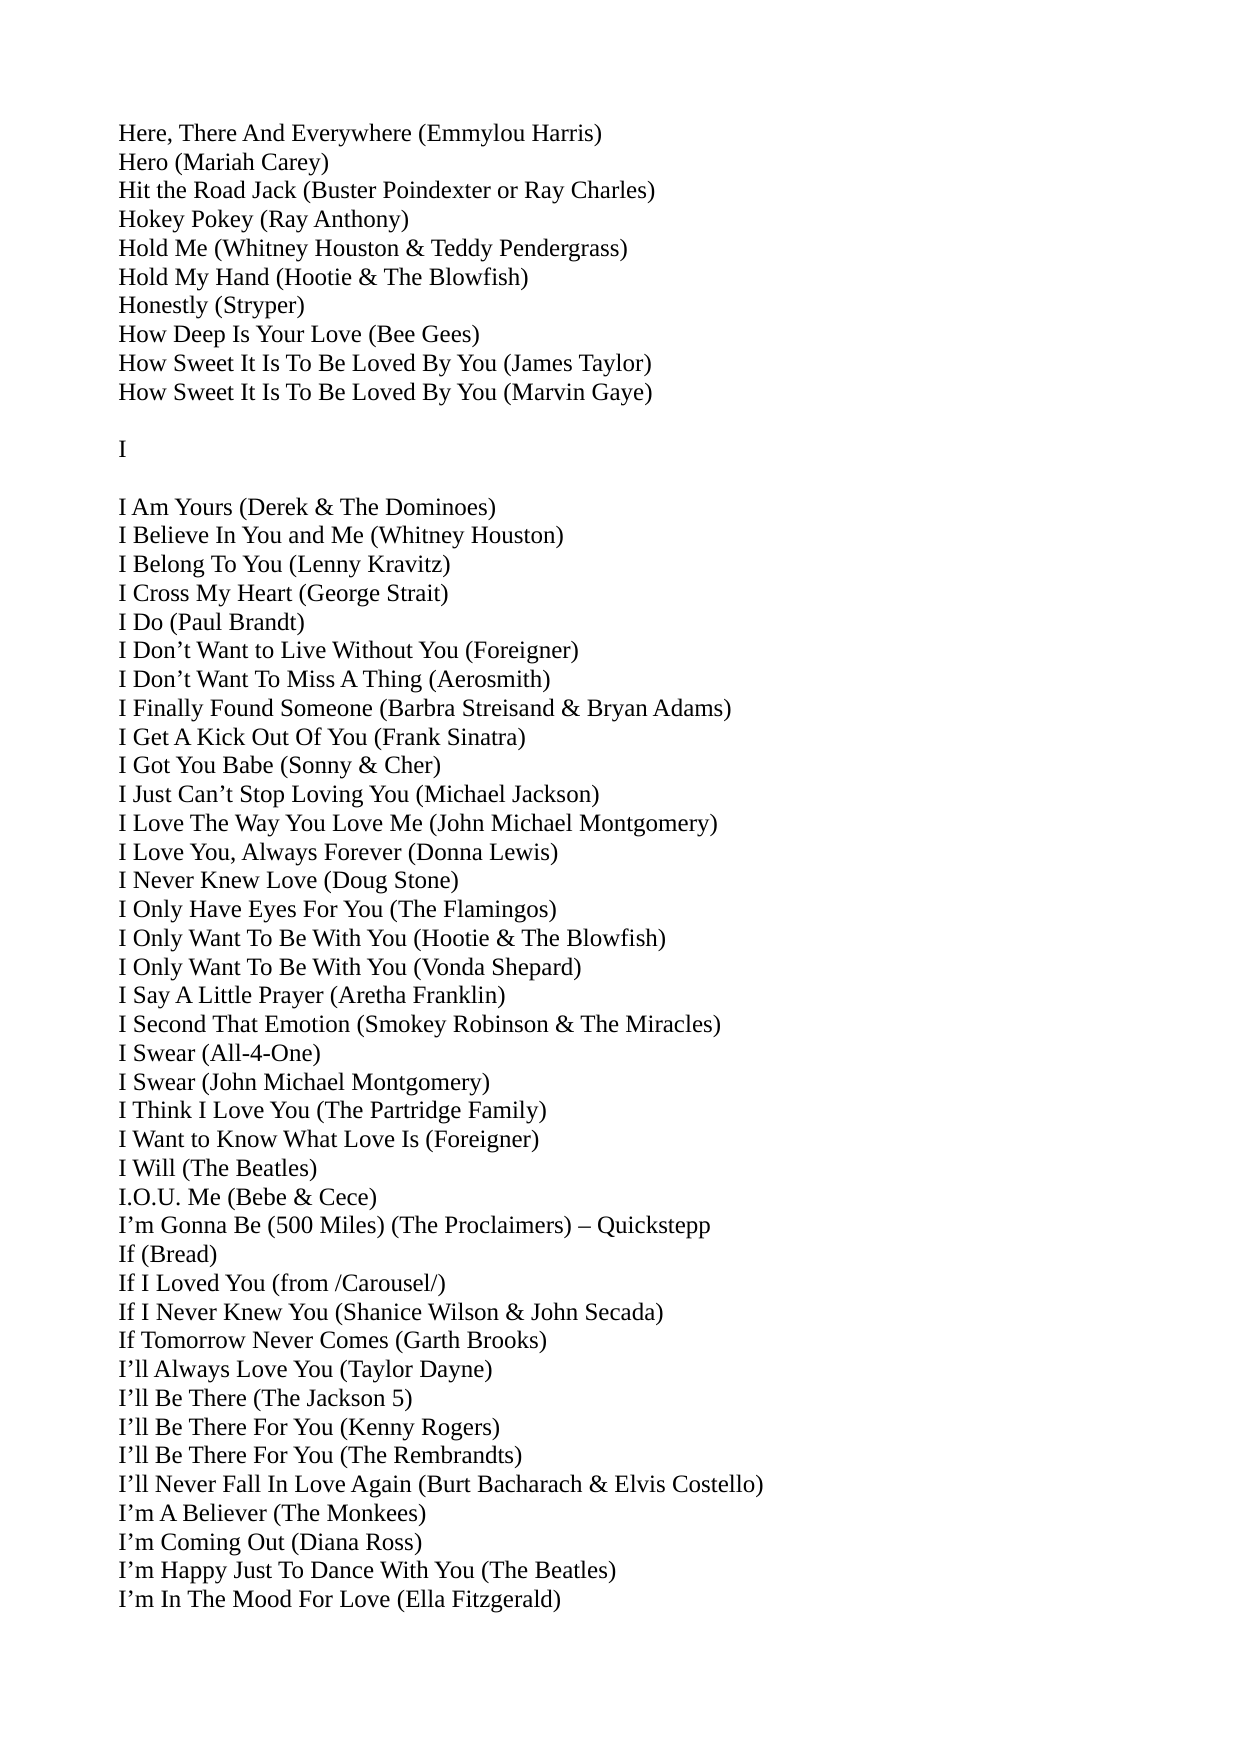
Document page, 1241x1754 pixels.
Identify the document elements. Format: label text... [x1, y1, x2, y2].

text I Got You Babe (Sonny & Cher) [118, 751, 1122, 779]
text I Cross My Heart (George Strait) [118, 578, 1122, 607]
text Hit the Road Jack (Buster Poindexter or Ray Charles) [118, 176, 1122, 204]
text How Sweet It Is To Be Loved By You (James Taylor) [118, 348, 1122, 377]
text I Only Want To Be With You (Vonda Shepard) [118, 952, 1122, 981]
text I Do (Paul Brandt) [118, 607, 1122, 636]
text How Sweet It Is To Be Loved By You (Marvin Gaye) [118, 377, 1122, 406]
text I’ll Be There For You (Kenny Rogers) [118, 1412, 1122, 1441]
text I Just Can’t Stop Loving You (Michael Jackson) [118, 779, 1122, 808]
text I’ll Always Love You (Taylor Dayne) [118, 1354, 1122, 1383]
text Hold My Hand (Hootie & The Blowfish) [118, 262, 1122, 291]
text Hokey Pokey (Ray Anthony) [118, 204, 1122, 233]
text I Love The Way You Love Me (John Michael Montgomery) [118, 808, 1122, 837]
text Here, There And Everywhere (Emmylou Harris) [118, 118, 1122, 147]
text I Don’t Want to Live Without You (Foreigner) [118, 636, 1122, 664]
text I Get A Kick Out Of You (Frank Sinatra) [118, 722, 1122, 751]
text I Say A Little Prayer (Aretha Franklin) [118, 981, 1122, 1009]
text I Believe In You and Me (Whitney Houston) [118, 521, 1122, 549]
text I Think I Love You (The Partridge Family) [118, 1096, 1122, 1124]
text Hero (Mariah Carey) [118, 147, 1122, 176]
text I’ll Be There For You (The Rembrandts) [118, 1441, 1122, 1469]
text I’m Coming Out (Diana Ross) [118, 1527, 1122, 1556]
text I Swear (John Michael Montgomery) [118, 1067, 1122, 1096]
text I Belong To You (Lenny Kravitz) [118, 549, 1122, 578]
text I Want to Know What Love Is (Foreigner) [118, 1124, 1122, 1153]
text I’ll Never Fall In Love Again (Burt Bacharach & Elvis Costello) [118, 1469, 1122, 1498]
text I.O.U. Me (Bebe & Cece) [118, 1182, 1122, 1211]
text If (Bread) [118, 1239, 1122, 1268]
text I Only Want To Be With You (Hootie & The Blowfish) [118, 923, 1122, 952]
text I Am Yours (Derek & The Dominoes) [118, 492, 1122, 521]
text I Swear (All-4-One) [118, 1038, 1122, 1067]
text I’ll Be There (The Jackson 5) [118, 1383, 1122, 1412]
text If Tomorrow Never Comes (Garth Brooks) [118, 1326, 1122, 1354]
text I’m In The Mood For Love (Ella Fitzgerald) [118, 1584, 1122, 1613]
text If I Loved You (from /Carousel/) [118, 1268, 1122, 1297]
text I Second That Emotion (Smokey Robinson & The Miracles) [118, 1009, 1122, 1038]
text I’m Gonna Be (500 Miles) (The Proclaimers) – Quickstepp [118, 1211, 1122, 1239]
text I Will (The Beatles) [118, 1153, 1122, 1182]
text I Love You, Always Forever (Donna Lewis) [118, 837, 1122, 866]
text I [118, 434, 1122, 463]
text How Deep Is Your Love (Bee Gees) [118, 319, 1122, 348]
text I Only Have Eyes For You (The Flamingos) [118, 894, 1122, 923]
text Honestly (Stryper) [118, 291, 1122, 319]
text I Finally Found Someone (Barbra Streisand & Bryan Adams) [118, 693, 1122, 722]
text I Don’t Want To Miss A Thing (Aerosmith) [118, 664, 1122, 693]
text I Never Knew Love (Doug Stone) [118, 866, 1122, 894]
text Hold Me (Whitney Houston & Teddy Pendergrass) [118, 233, 1122, 262]
text If I Never Knew You (Shanice Wilson & John Secada) [118, 1297, 1122, 1326]
text I’m A Believer (The Monkees) [118, 1498, 1122, 1527]
text I’m Happy Just To Dance With You (The Beatles) [118, 1556, 1122, 1584]
